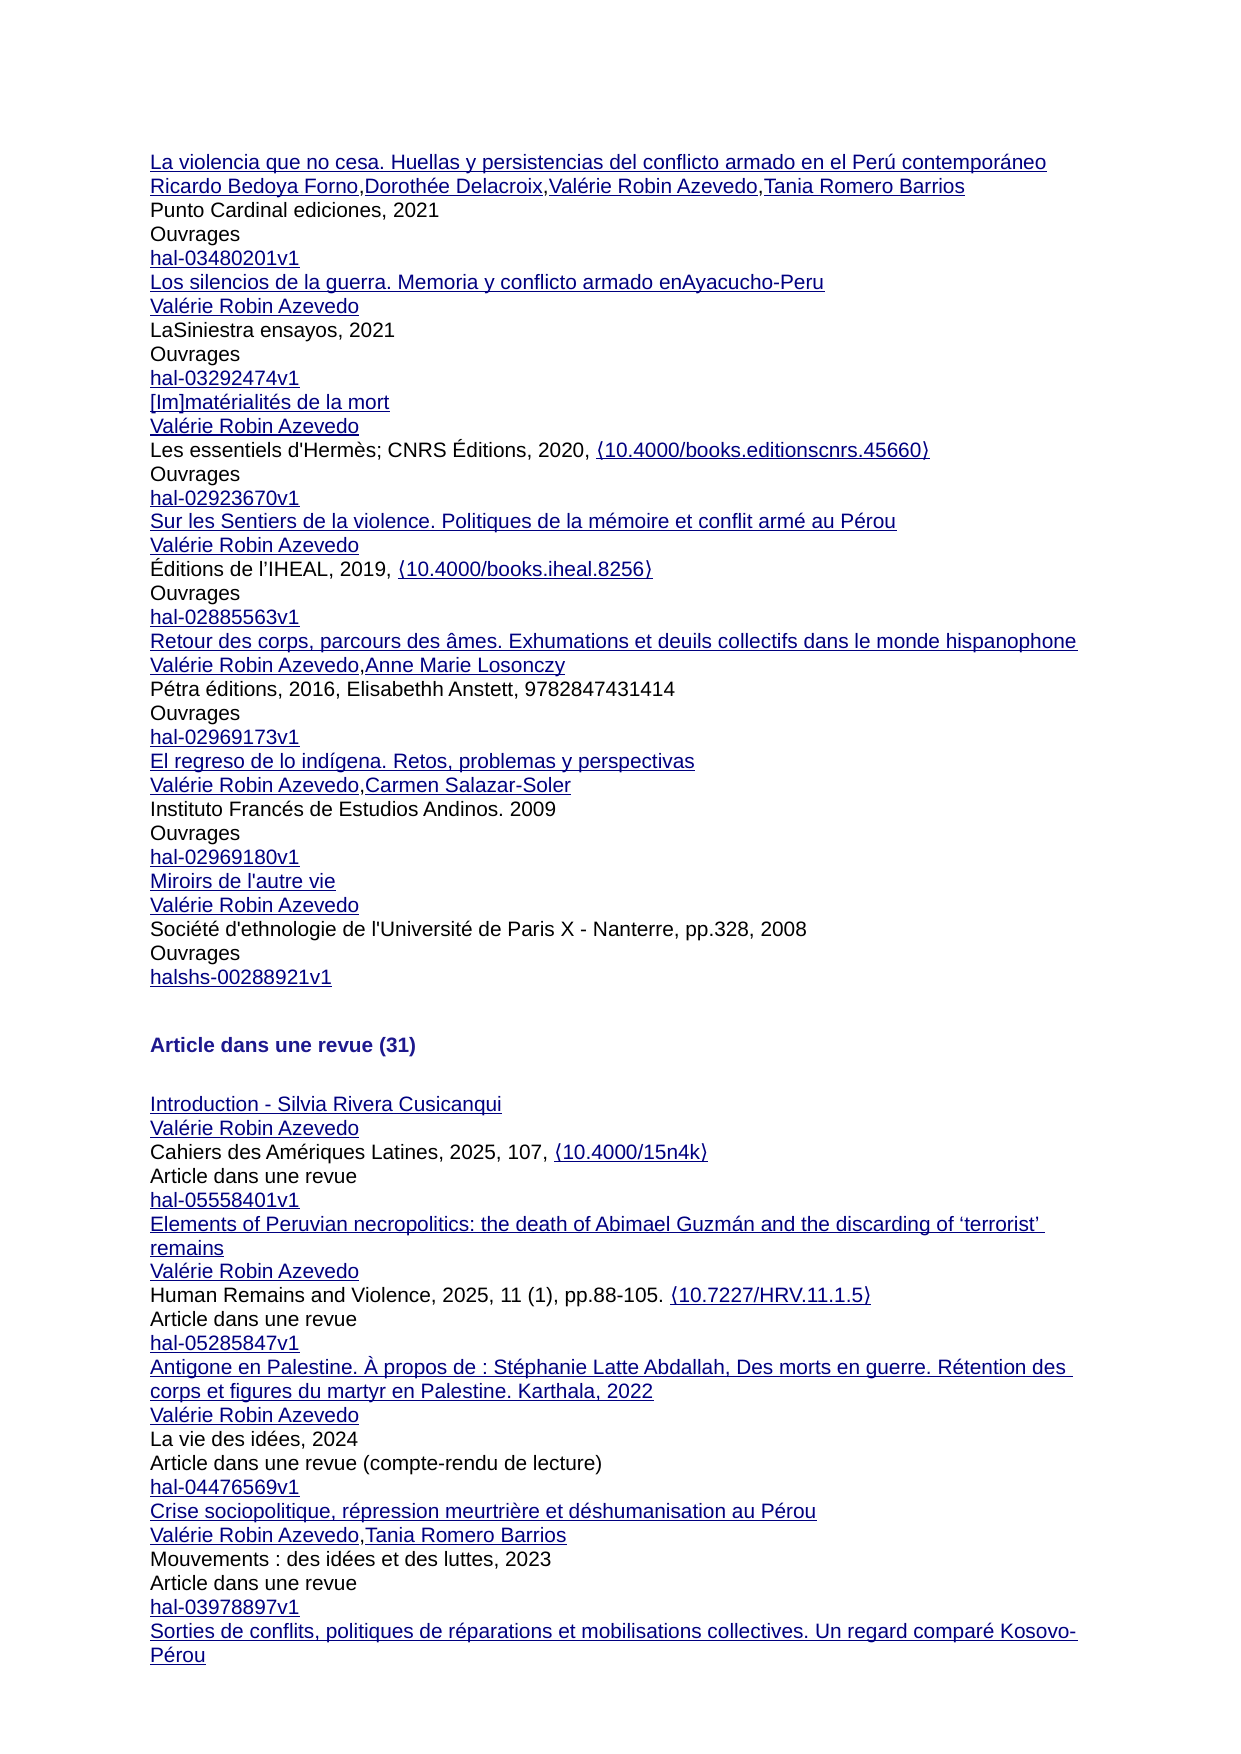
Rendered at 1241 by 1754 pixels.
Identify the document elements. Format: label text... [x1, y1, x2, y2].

table_cell Antigone en Palestine. À propos de : Stéphanie Latte Abdallah, Des morts en guerre. Rétention des corps et figures du martyr en Palestine. Karthala, 2022 Valérie Robin Azevedo La vie des idées, 2024 Article dans une revue (compte-rendu de lecture) hal-04476569v1 [150, 1355, 1090, 1499]
table_cell Elements of Peruvian necropolitics: the death of Abimael Guzmán and the discarding of ‘terrorist’ remains Valérie Robin Azevedo Human Remains and Violence, 2025, 11 (1), pp.88-105. ⟨10.7227/HRV.11.1.5⟩ Article dans une revue hal-05285847v1 [150, 1211, 1090, 1355]
table_header Introduction - Silvia Rivera Cusicanqui Valérie Robin Azevedo Cahiers des Amériques Latines, 2025, 107, ⟨10.4000/15n4k⟩ Article dans une revue hal-05558401v1 [150, 1092, 1090, 1211]
table_cell Miroirs de l'autre vie Valérie Robin Azevedo Société d'ethnologie de l'Université de Paris X - Nanterre, pp.328, 2008 Ouvrages halshs-00288921v1 [150, 869, 1090, 988]
table_cell Sur les Sentiers de la violence. Politiques de la mémoire et conflit armé au Pérou Valérie Robin Azevedo Éditions de l’IHEAL, 2019, ⟨10.4000/books.iheal.8256⟩ Ouvrages hal-02885563v1 [150, 509, 1090, 629]
table_cell Retour des corps, parcours des âmes. Exhumations et deuils collectifs dans le monde hispanophone Valérie Robin Azevedo,Anne Marie Losonczy Pétra éditions, 2016, Elisabethh Anstett, 9782847431414 Ouvrages hal-02969173v1 [150, 629, 1090, 749]
subtitle Article dans une revue (31) [150, 1033, 1090, 1057]
table_cell La violencia que no cesa. Huellas y persistencias del conflicto armado en el Perú contemporáneo Ricardo Bedoya Forno,Dorothée Delacroix,Valérie Robin Azevedo,Tania Romero Barrios Punto Cardinal ediciones, 2021 Ouvrages hal-03480201v1 [150, 150, 1090, 270]
table_cell Los silencios de la guerra. Memoria y conflicto armado enAyacucho-Peru Valérie Robin Azevedo LaSiniestra ensayos, 2021 Ouvrages hal-03292474v1 [150, 270, 1090, 389]
table_cell Sorties de conflits, politiques de réparations et mobilisations collectives. Un regard comparé Kosovo-Pérou [150, 1619, 1090, 1667]
table_cell El regreso de lo indígena. Retos, problemas y perspectivas Valérie Robin Azevedo,Carmen Salazar-Soler Instituto Francés de Estudios Andinos. 2009 Ouvrages hal-02969180v1 [150, 749, 1090, 869]
table_cell [Im]matérialités de la mort Valérie Robin Azevedo Les essentiels d'Hermès; CNRS Éditions, 2020, ⟨10.4000/books.editionscnrs.45660⟩ Ouvrages hal-02923670v1 [150, 390, 1090, 509]
table_cell Crise sociopolitique, répression meurtrière et déshumanisation au Pérou Valérie Robin Azevedo,Tania Romero Barrios Mouvements : des idées et des luttes, 2023 Article dans une revue hal-03978897v1 [150, 1499, 1090, 1619]
